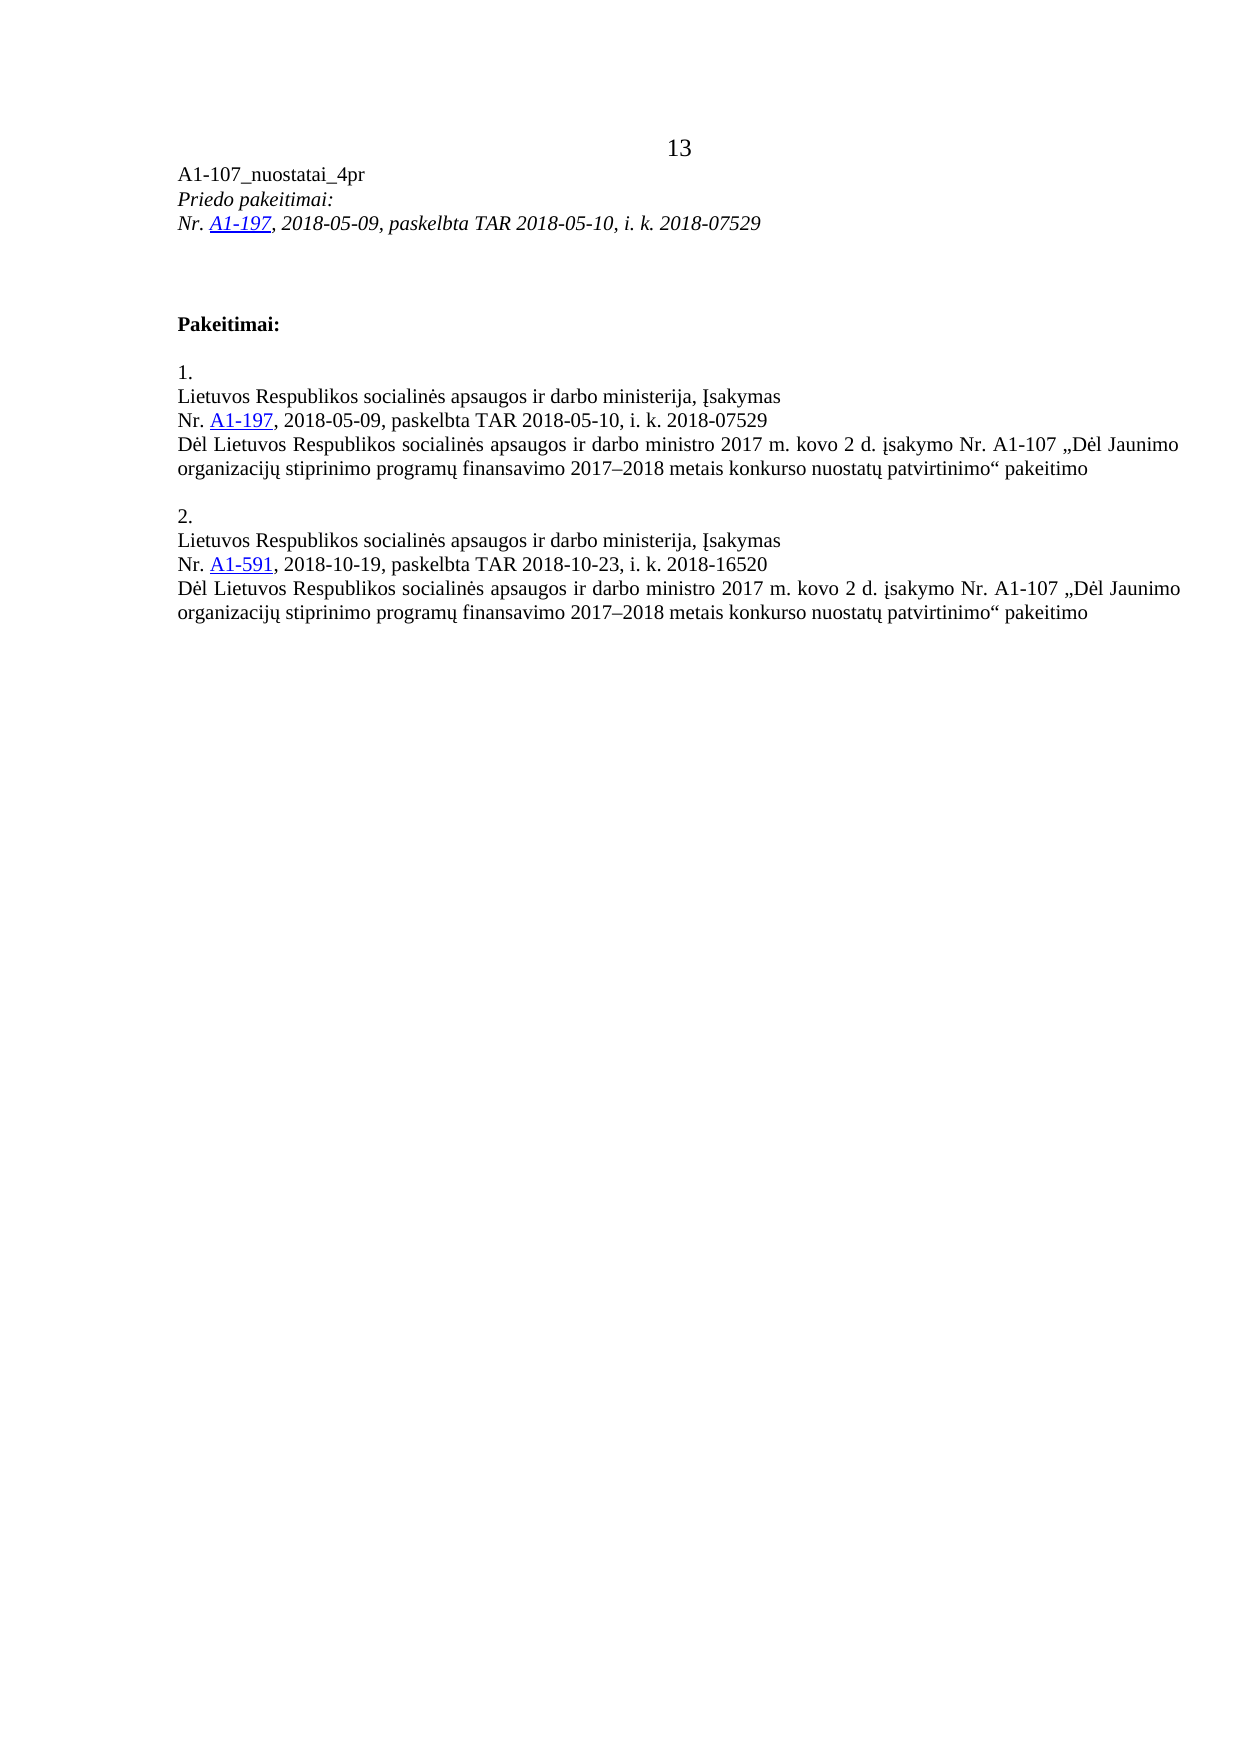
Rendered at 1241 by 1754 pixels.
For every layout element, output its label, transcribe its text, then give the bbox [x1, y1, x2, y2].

text A1-107_nuostatai_4pr [177, 162, 1181, 186]
text Lietuvos Respublikos socialinės apsaugos ir darbo ministerija, Įsakymas [177, 528, 1181, 552]
text Dėl Lietuvos Respublikos socialinės apsaugos ir darbo ministro 2017 m. kovo 2 d. įsakymo Nr. A1-107 „Dėl Jaunimo organizacijų stiprinimo programų finansavimo 2017–2018 metais konkurso nuostatų patvirtinimo“ pakeitimo [177, 576, 1181, 624]
text 2. [177, 504, 1181, 528]
text Nr. A1-591, 2018-10-19, paskelbta TAR 2018-10-23, i. k. 2018-16520 [177, 552, 1181, 576]
text Nr. A1-197, 2018-05-09, paskelbta TAR 2018-05-10, i. k. 2018-07529 [177, 211, 1181, 234]
text Dėl Lietuvos Respublikos socialinės apsaugos ir darbo ministro 2017 m. kovo 2 d. įsakymo Nr. A1-107 „Dėl Jaunimo organizacijų stiprinimo programų finansavimo 2017–2018 metais konkurso nuostatų patvirtinimo“ pakeitimo [177, 432, 1181, 480]
text Lietuvos Respublikos socialinės apsaugos ir darbo ministerija, Įsakymas [177, 384, 1181, 408]
text Priedo pakeitimai: [177, 186, 1181, 211]
text Pakeitimai: [177, 311, 1181, 336]
text 1. [177, 359, 1181, 384]
text Nr. A1-197, 2018-05-09, paskelbta TAR 2018-05-10, i. k. 2018-07529 [177, 408, 1181, 432]
